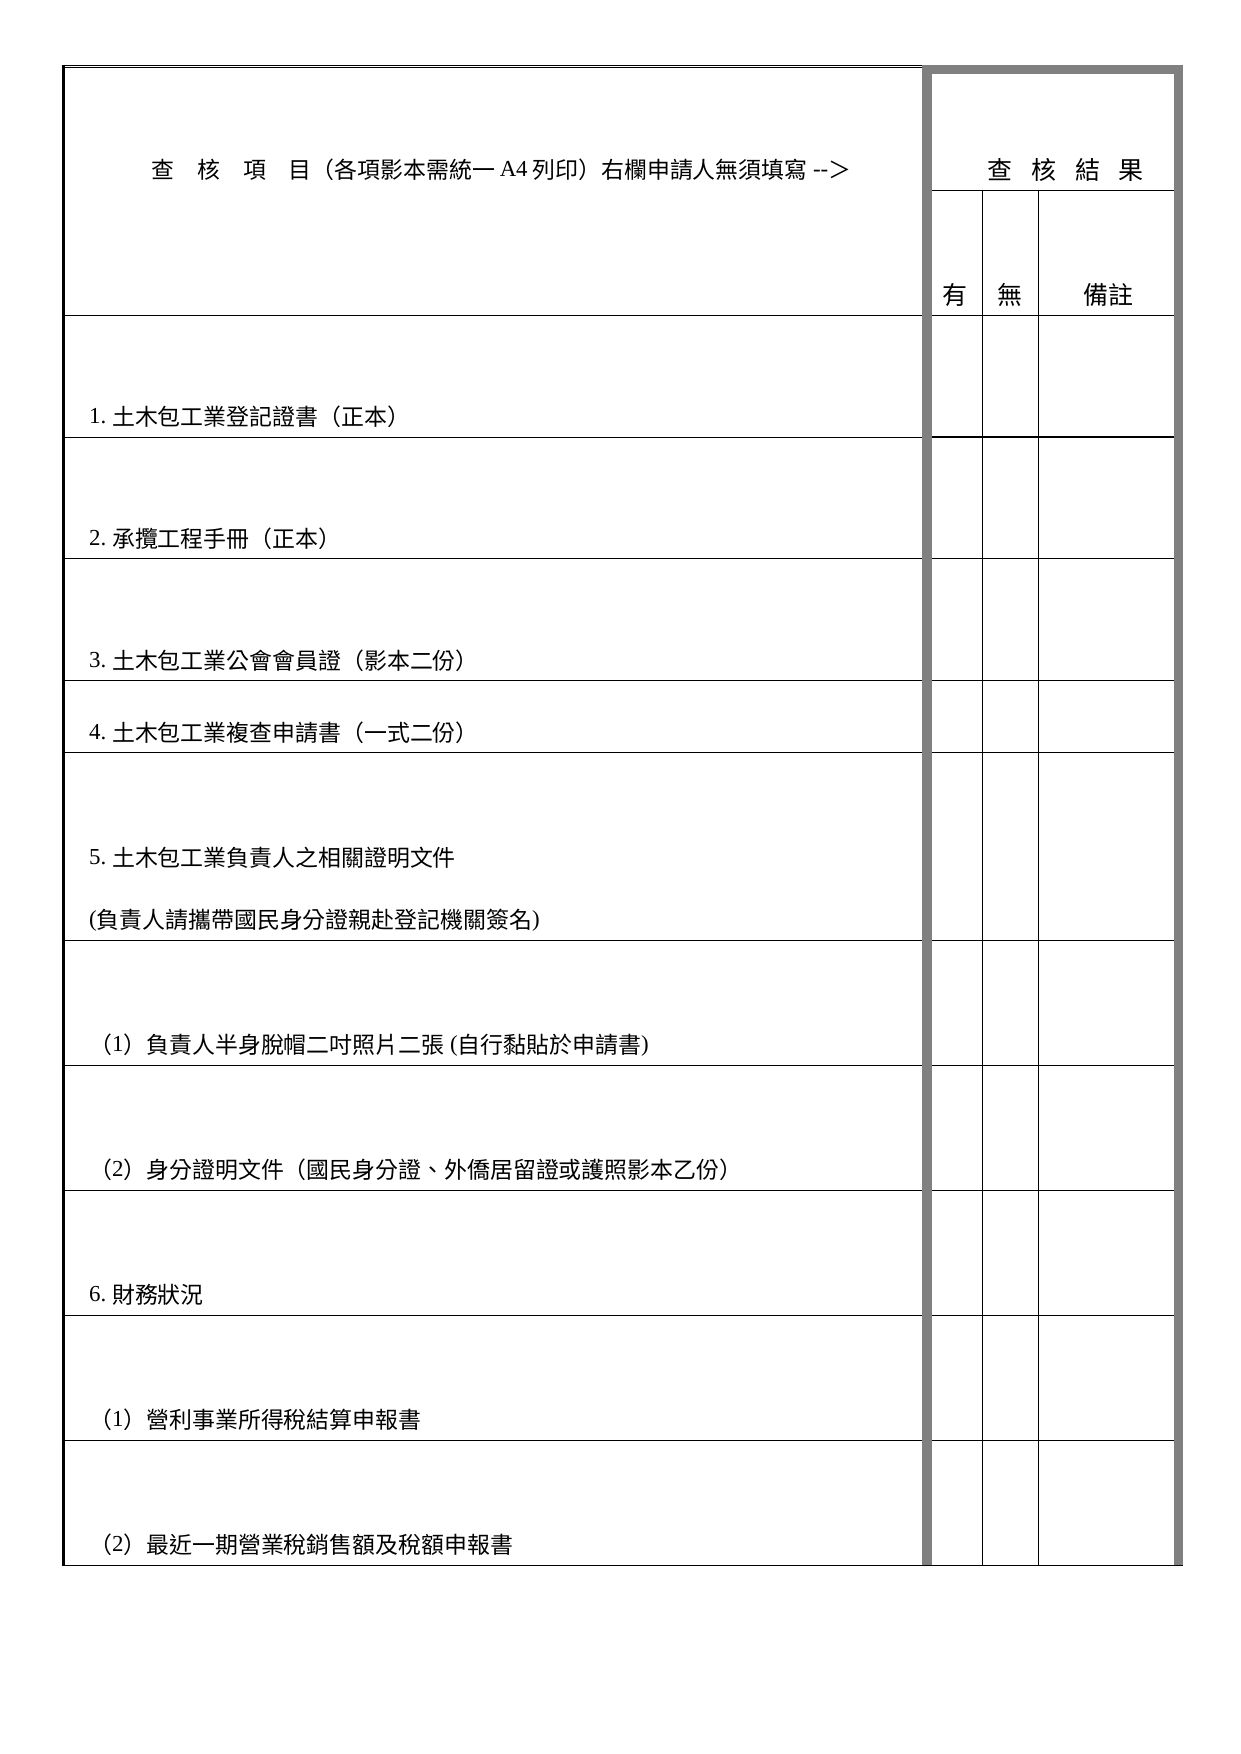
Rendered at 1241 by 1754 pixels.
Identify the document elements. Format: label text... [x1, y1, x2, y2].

table_cell 2. 承攬工程手冊（正本） [65, 438, 922, 558]
table_cell [932, 438, 982, 558]
table_cell [1039, 316, 1174, 436]
table_cell [983, 559, 1038, 680]
table_cell [1039, 438, 1174, 558]
table_cell [932, 559, 982, 680]
table_cell 5. 土木包工業負責人之相關證明文件 (負責人請攜帶國民身分證親赴登記機關簽名) [65, 753, 922, 939]
table_cell [1039, 1441, 1174, 1564]
table_cell [1039, 1316, 1174, 1439]
table_cell [932, 316, 982, 436]
table_cell 1. 土木包工業登記證書（正本） [65, 316, 922, 436]
table_cell [983, 438, 1038, 558]
table_cell 無 [983, 191, 1038, 314]
table_cell [932, 941, 982, 1064]
table_cell 4. 土木包工業複查申請書（一式二份） [65, 681, 922, 752]
table_cell [932, 1191, 982, 1314]
table_cell [983, 681, 1038, 752]
table_cell [932, 753, 982, 939]
table_cell 6. 財務狀況 [65, 1191, 922, 1314]
table_cell （2）最近一期營業稅銷售額及稅額申報書 [65, 1441, 922, 1564]
table_cell [932, 681, 982, 752]
table_cell [932, 1066, 982, 1189]
table_cell 查 核 項 目（各項影本需統一A4列印）右欄申請人無須填寫 --＞ [65, 68, 922, 314]
table_cell [1039, 559, 1174, 680]
table_cell [983, 1191, 1038, 1314]
table_cell [1039, 1066, 1174, 1189]
table_cell 備註 [1039, 191, 1174, 314]
table_cell 3. 土木包工業公會會員證（影本二份） [65, 559, 922, 680]
table_cell [983, 753, 1038, 939]
table_cell （1）營利事業所得稅結算申報書 [65, 1316, 922, 1439]
table_cell （2）身分證明文件（國民身分證、外僑居留證或護照影本乙份） [65, 1066, 922, 1189]
table_cell [983, 1066, 1038, 1189]
table_cell [1039, 753, 1174, 939]
table_cell [983, 316, 1038, 436]
table_cell [1039, 1191, 1174, 1314]
table_cell 查 核 結 果 [932, 74, 1174, 189]
table_cell [983, 1441, 1038, 1564]
table_cell [983, 1316, 1038, 1439]
table_cell [932, 1316, 982, 1439]
table_cell [983, 941, 1038, 1064]
table_cell [1039, 941, 1174, 1064]
table_cell [1039, 681, 1174, 752]
table_cell 有 [932, 191, 982, 314]
table_cell [932, 1441, 982, 1564]
table_cell （1）負責人半身脫帽二吋照片二張 (自行黏貼於申請書) [65, 941, 922, 1064]
